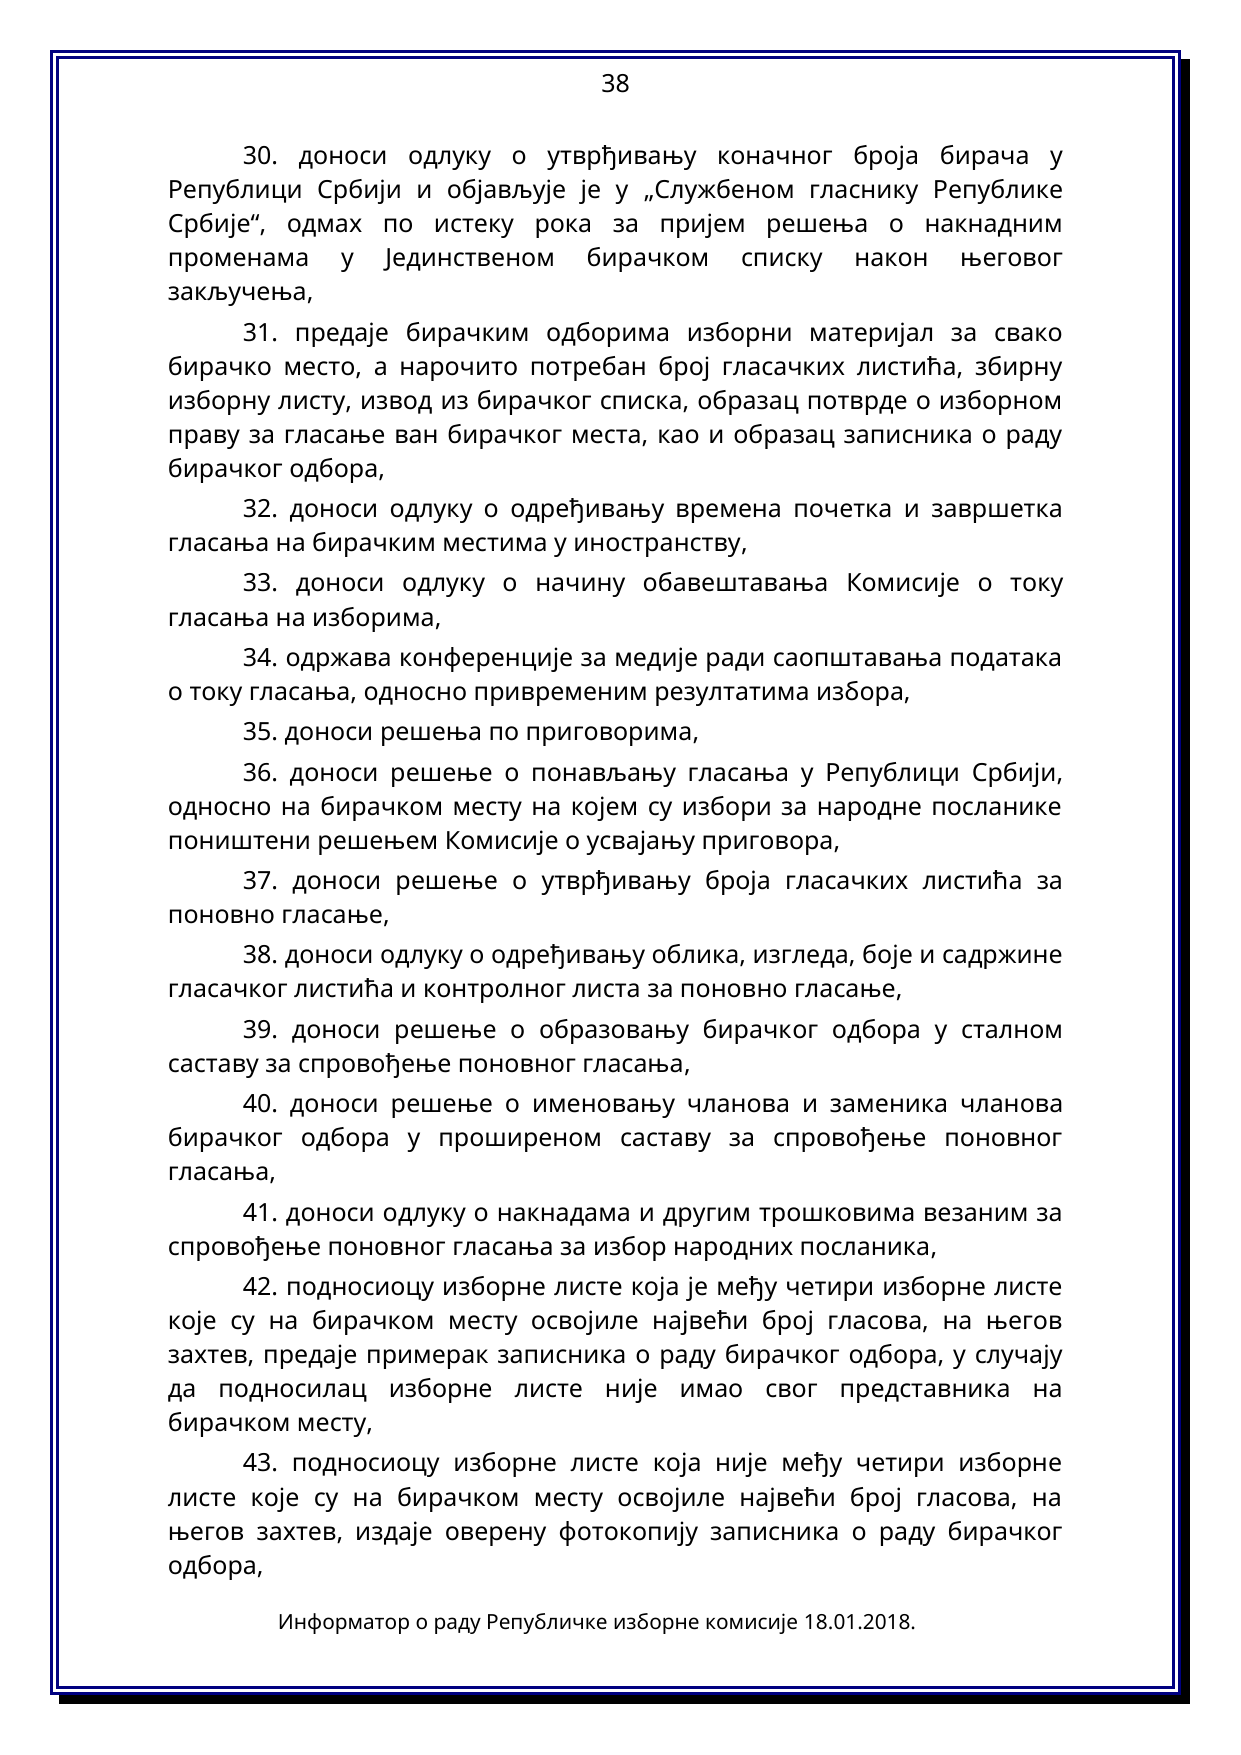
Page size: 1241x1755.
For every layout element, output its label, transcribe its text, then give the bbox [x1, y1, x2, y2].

text 39. доноси решење о образовању бирачког одбора у сталном саставу за спровођење поновног гласања, [168, 1011, 1063, 1079]
text 43. подносиоцу изборне листе која није међу четири изборне листе које су на бирачком месту освојиле највећи број гласова, на његов захтев, издаје оверену фотокопију записника о раду бирачког одбора, [168, 1445, 1063, 1581]
text 33. доноси одлуку о начину обавештавања Комисије о току гласања на изборима, [168, 565, 1063, 633]
text 40. доноси решење о именовању чланова и заменика чланова бирачког одбора у проширеном саставу за спровођење поновног гласања, [168, 1086, 1063, 1188]
text 32. доноси одлуку о одређивању времена почетка и завршетка гласања на бирачким местима у иностранству, [168, 491, 1063, 559]
text 41. доноси одлуку о накнадама и другим трошковима везаним за спровођење поновног гласања за избор народних посланика, [168, 1194, 1063, 1262]
text 37. доноси решење о утврђивању броја гласачких листића за поновно гласање, [168, 863, 1063, 931]
text 38. доноси одлуку о одређивању облика, изгледа, боје и садржине гласачког листића и контролног листа за поновно гласање, [168, 937, 1063, 1005]
text 34. одржава конференције за медије ради саопштавања података о току гласања, односно привременим резултатима избора, [168, 639, 1063, 708]
text 35. доноси решења по приговорима, [168, 714, 1063, 748]
text 36. доноси решење о понављању гласања у Републици Србији, односно на бирачком месту на којем су избори за народне посланике поништени решењем Комисије о усвајању приговора, [168, 754, 1063, 856]
text 30. доноси одлуку о утврђивању коначног броја бирача у Републици Србији и објављује је у „Службеном гласнику Републике Србије“, одмах по истеку рока за пријем решења о накнадним променама у Јединственом бирачком списку након његовог закључења, [168, 138, 1063, 308]
text 31. предаје бирачким одборима изборни материјал за свако бирачко место, а нарочито потребан број гласачких листића, збирну изборну листу, извод из бирачког списка, образац потврде о изборном праву за гласање ван бирачког места, као и образац записника о раду бирачког одбора, [168, 314, 1063, 484]
text 42. подносиоцу изборне листе која је међу четири изборне листе које су на бирачком месту освојиле највећи број гласова, на његов захтев, предаје примерак записника о раду бирачког одбора, у случају да подносилац изборне листе није имао свог представника на бирачком месту, [168, 1268, 1063, 1439]
